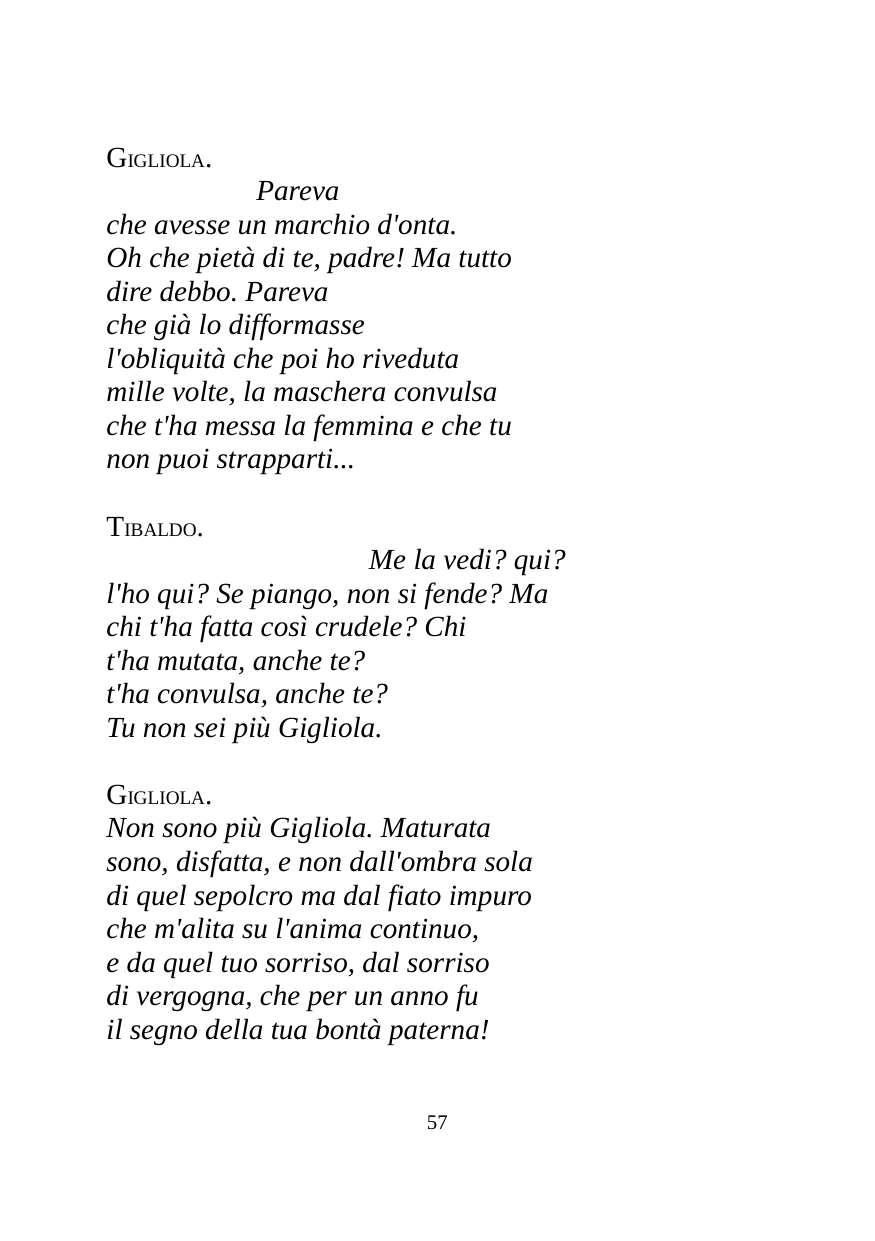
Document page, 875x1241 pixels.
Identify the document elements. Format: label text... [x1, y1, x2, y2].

text Tu non sei più Gigliola. [106, 710, 768, 743]
text Tibaldo. [106, 509, 768, 542]
text mille volte, la maschera convulsa [106, 374, 768, 408]
text il segno della tua bontà paterna! [106, 1012, 768, 1045]
text Gigliola. [106, 777, 768, 811]
text Non sono più Gigliola. Maturata [106, 811, 768, 844]
text chi t'ha fatta così crudele? Chi [106, 609, 768, 643]
text Me la vedi? qui? [369, 542, 768, 576]
text dire debbo. Pareva [106, 274, 768, 307]
text sono, disfatta, e non dall'ombra sola [106, 844, 768, 878]
text di vergogna, che per un anno fu [106, 978, 768, 1012]
text Gigliola. [106, 140, 768, 173]
text Pareva [256, 173, 768, 207]
text che t'ha messa la femmina e che tu [106, 408, 768, 442]
text che già lo difformasse [106, 307, 768, 341]
text t'ha mutata, anche te? [106, 643, 768, 676]
text non puoi strapparti... [106, 442, 768, 475]
text l'obliquità che poi ho riveduta [106, 341, 768, 374]
text t'ha convulsa, anche te? [106, 676, 768, 710]
text e da quel tuo sorriso, dal sorriso [106, 945, 768, 978]
text l'ho qui? Se piango, non si fende? Ma [106, 576, 768, 609]
text che m'alita su l'anima continuo, [106, 911, 768, 945]
text Oh che pietà di te, padre! Ma tutto [106, 240, 768, 274]
text di quel sepolcro ma dal fiato impuro [106, 878, 768, 911]
text che avesse un marchio d'onta. [106, 207, 768, 240]
